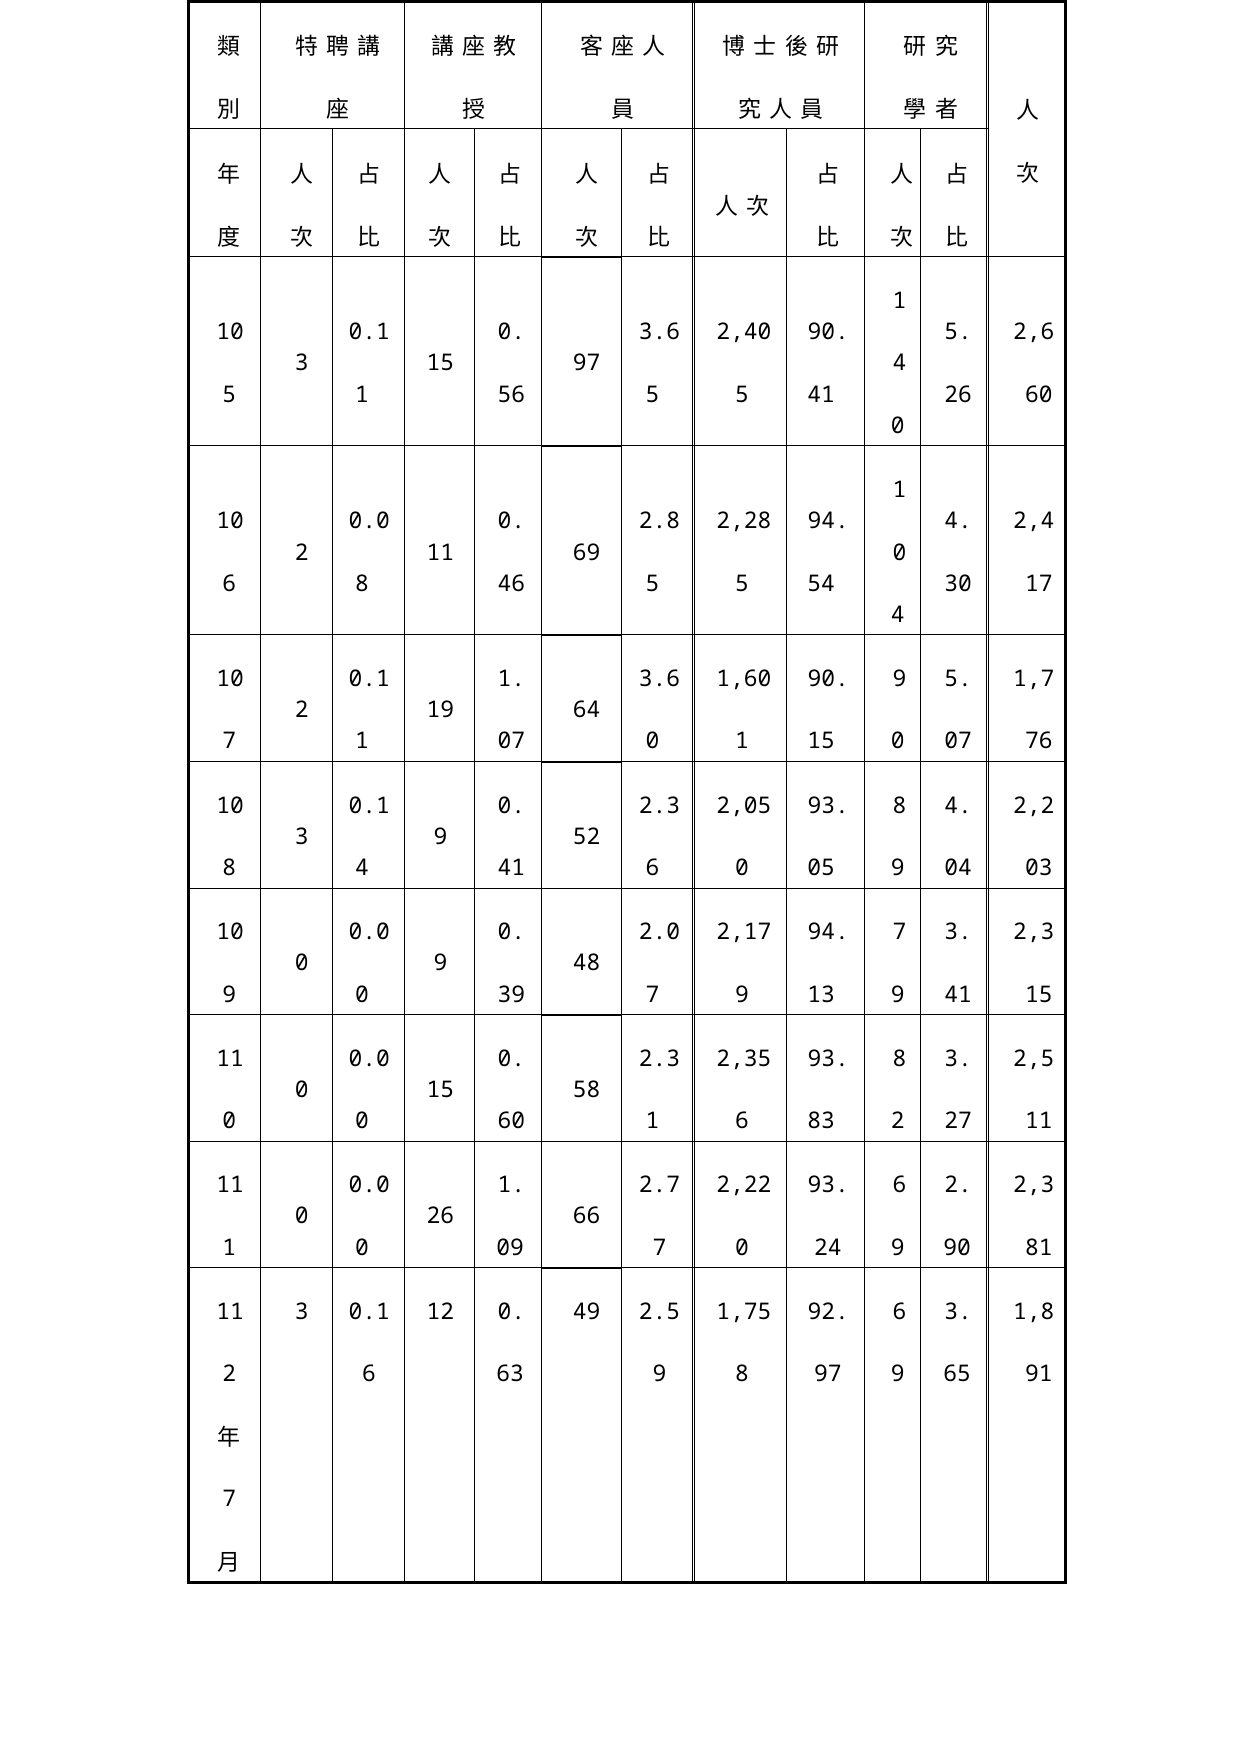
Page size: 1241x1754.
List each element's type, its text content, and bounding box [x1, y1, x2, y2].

table_cell 人次 [261, 129, 332, 256]
table_header 特聘講座 [261, 3, 404, 128]
table_cell 5.26 [921, 257, 986, 445]
table_cell 105 [190, 257, 260, 445]
table_cell 3.65 [921, 1268, 986, 1581]
table_cell 111 [190, 1142, 260, 1267]
table_cell 19 [405, 635, 474, 761]
table_cell 3.27 [921, 1015, 986, 1141]
table_cell 2,511 [989, 1015, 1064, 1141]
table_cell 90 [865, 635, 920, 761]
table_cell 26 [405, 1142, 474, 1267]
table_cell 2.77 [622, 1142, 692, 1267]
table_cell 2.85 [622, 446, 692, 634]
table_cell 2 [261, 635, 332, 761]
table_cell 3.65 [622, 257, 692, 445]
table_cell 2.31 [622, 1015, 692, 1141]
table_cell 0.00 [333, 1142, 404, 1267]
table_cell 0.56 [475, 257, 541, 445]
table_cell 0.11 [333, 635, 404, 761]
table_cell 94.54 [787, 446, 864, 634]
table_cell 2,417 [989, 446, 1064, 634]
table_cell 0.08 [333, 446, 404, 634]
table_header 類別 [190, 3, 260, 128]
table_cell 140 [865, 257, 920, 445]
table_cell 97 [542, 258, 621, 445]
table_cell 1,776 [989, 635, 1064, 761]
table_cell 2,203 [989, 762, 1064, 887]
table_cell 人次 [865, 129, 920, 256]
table_cell 2,315 [989, 889, 1064, 1014]
table_cell 104 [865, 446, 920, 634]
table_cell 2,405 [695, 257, 786, 445]
table_cell 2,050 [695, 762, 786, 887]
table_cell 占比 [921, 129, 986, 256]
table_cell 1.07 [475, 635, 541, 761]
table_cell 2.07 [622, 889, 692, 1014]
table_cell 69 [865, 1268, 920, 1581]
table_cell 109 [190, 889, 260, 1014]
table_cell 人次 [405, 129, 474, 256]
table_cell 0.11 [333, 257, 404, 445]
table_cell 0.16 [333, 1268, 404, 1581]
table_cell 占比 [475, 129, 541, 256]
table_cell 5.07 [921, 635, 986, 761]
table_cell 2,179 [695, 889, 786, 1014]
table_cell 2,356 [695, 1015, 786, 1141]
table_cell 94.13 [787, 889, 864, 1014]
table_cell 15 [405, 1015, 474, 1141]
table_cell 0.41 [475, 762, 541, 887]
table_cell 110 [190, 1015, 260, 1141]
table_cell 2.90 [921, 1142, 986, 1267]
table_header 研究學者 [865, 3, 986, 128]
table_cell 2 [261, 446, 332, 634]
table_cell 9 [405, 762, 474, 887]
table_cell 66 [542, 1142, 621, 1267]
table_cell 0 [261, 1142, 332, 1267]
table_cell 93.24 [787, 1142, 864, 1267]
table_cell 15 [405, 257, 474, 445]
table_cell 2,660 [989, 257, 1064, 445]
table_cell 79 [865, 889, 920, 1014]
table_cell 90.41 [787, 257, 864, 445]
table_cell 2,220 [695, 1142, 786, 1267]
table_cell 1,891 [989, 1268, 1064, 1581]
table_cell 11 [405, 446, 474, 634]
table_cell 49 [542, 1269, 621, 1581]
table_cell 3 [261, 257, 332, 445]
table_cell 0.63 [475, 1268, 541, 1581]
table_cell 1,758 [695, 1268, 786, 1581]
table_cell 3.60 [622, 635, 692, 761]
table_cell 107 [190, 635, 260, 761]
table_cell 0.14 [333, 762, 404, 887]
table_header 人次 [989, 3, 1064, 256]
table_cell 82 [865, 1015, 920, 1141]
table_cell 0.46 [475, 446, 541, 634]
table_cell 93.83 [787, 1015, 864, 1141]
table_cell 0.60 [475, 1015, 541, 1141]
table_cell 106 [190, 446, 260, 634]
table_cell 90.15 [787, 635, 864, 761]
table_cell 58 [542, 1016, 621, 1141]
table_cell 年度 [190, 129, 260, 256]
table_cell 占比 [622, 129, 692, 256]
table_cell 69 [865, 1142, 920, 1267]
table_cell 92.97 [787, 1268, 864, 1581]
table_cell 占比 [787, 129, 864, 256]
table_cell 1.09 [475, 1142, 541, 1267]
table_cell 人次 [695, 129, 786, 256]
table_header 博士後研究人員 [695, 3, 864, 128]
table_cell 108 [190, 762, 260, 887]
table_cell 3.41 [921, 889, 986, 1014]
table_cell 3 [261, 762, 332, 887]
table_header 客座人員 [542, 3, 692, 128]
table_cell 占比 [333, 129, 404, 256]
table_cell 12 [405, 1268, 474, 1581]
table_cell 89 [865, 762, 920, 887]
table_cell 69 [542, 447, 621, 634]
table_header 講座教授 [405, 3, 541, 128]
table_cell 48 [542, 889, 621, 1014]
table_cell 52 [542, 763, 621, 887]
table_cell 2,285 [695, 446, 786, 634]
table_cell 0.39 [475, 889, 541, 1014]
table_cell 9 [405, 889, 474, 1014]
table_cell 4.04 [921, 762, 986, 887]
table_cell 64 [542, 636, 621, 761]
table_cell 0.00 [333, 1015, 404, 1141]
table_cell 2.59 [622, 1268, 692, 1581]
table_cell 人次 [542, 129, 621, 256]
table_cell 112年7月 [190, 1268, 260, 1581]
table_cell 0.00 [333, 889, 404, 1014]
table_cell 2,381 [989, 1142, 1064, 1267]
table_cell 3 [261, 1268, 332, 1581]
table_cell 0 [261, 889, 332, 1014]
table_cell 0 [261, 1015, 332, 1141]
table_cell 4.30 [921, 446, 986, 634]
table_cell 93.05 [787, 762, 864, 887]
table_cell 2.36 [622, 762, 692, 887]
table_cell 1,601 [695, 635, 786, 761]
